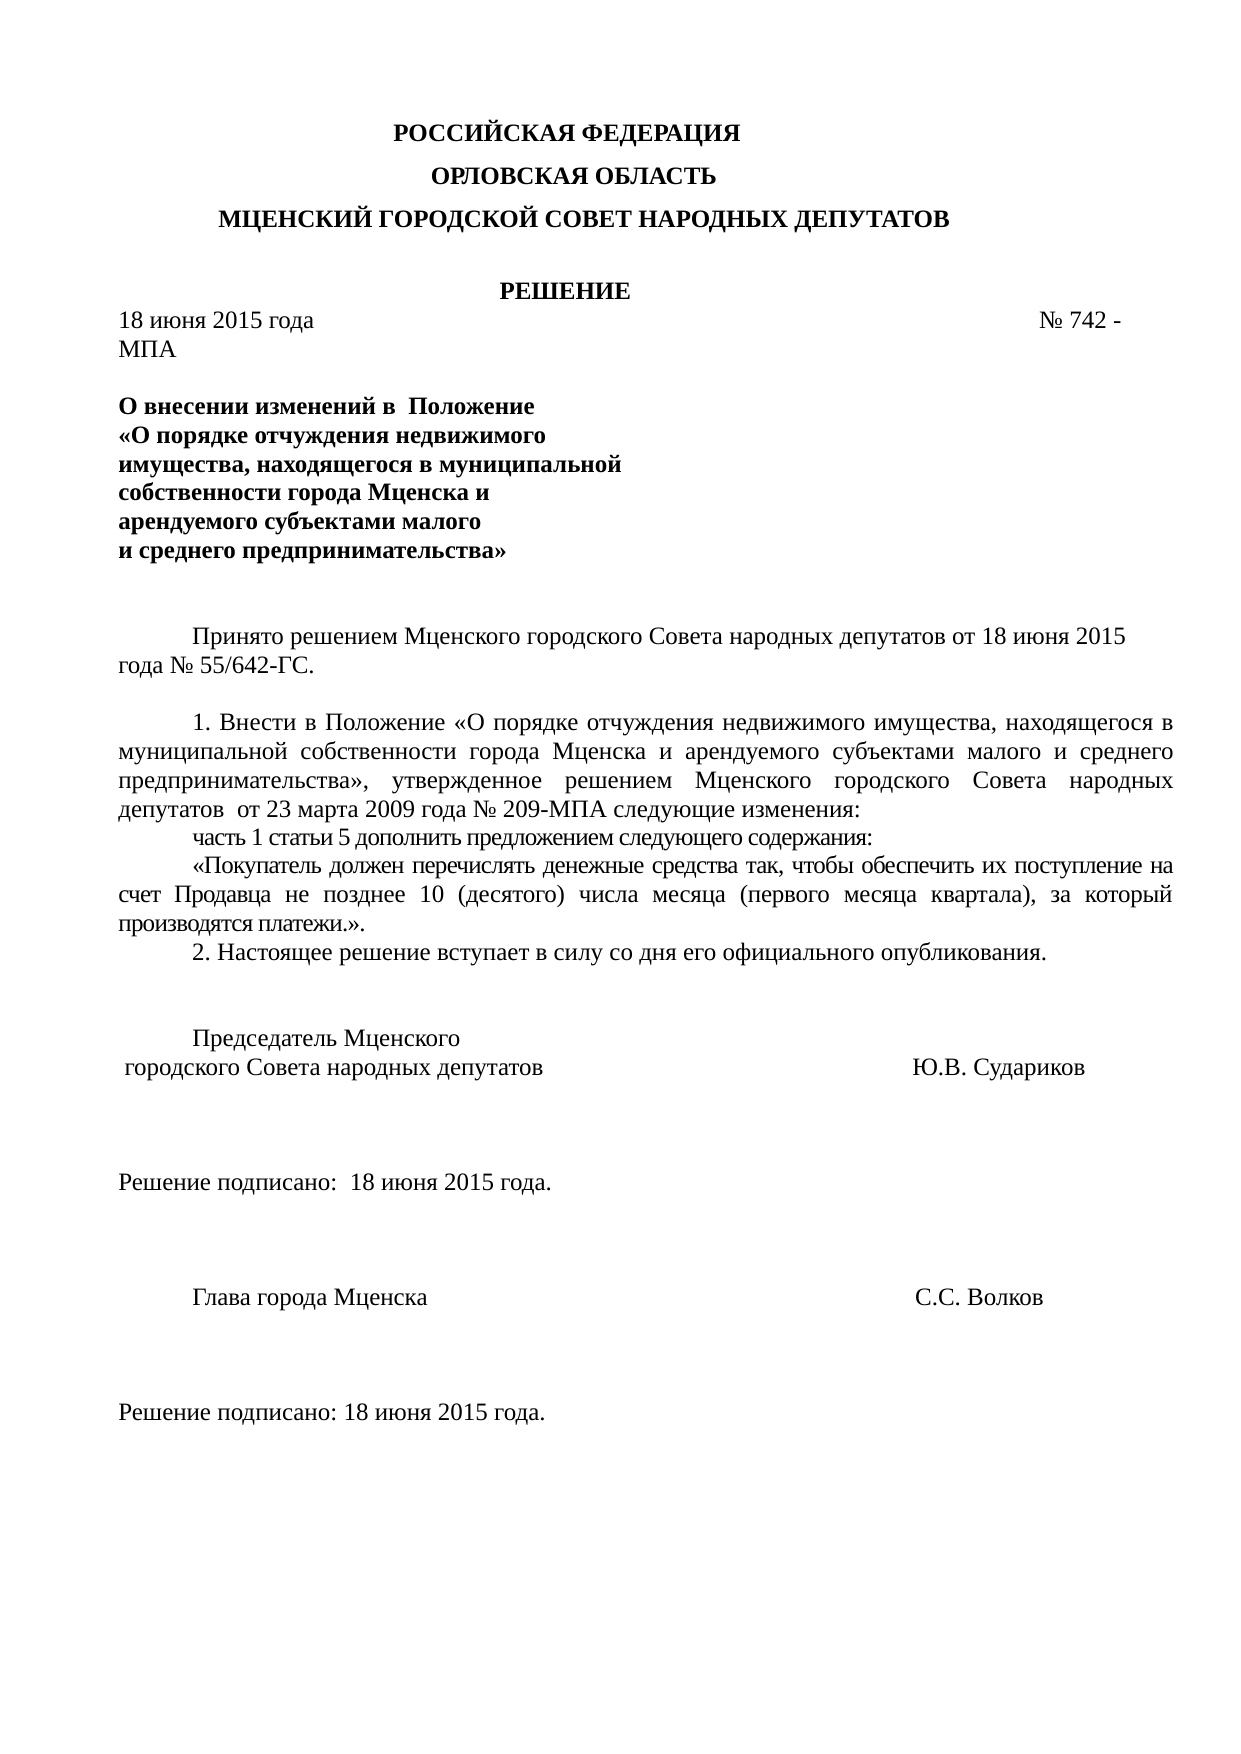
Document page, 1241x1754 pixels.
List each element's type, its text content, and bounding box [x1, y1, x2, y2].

text «О порядке отчуждения недвижимого [118, 420, 1174, 449]
text собственности города Мценска и [118, 477, 1174, 506]
text Решение подписано: 18 июня 2015 года. [118, 1167, 1174, 1195]
text Глава города Мценска С.С. Волков [118, 1282, 1174, 1310]
text МЦЕНСКИЙ ГОРОДСКОЙ СОВЕТ НАРОДНЫХ ДЕПУТАТОВ [118, 204, 1174, 233]
text «Покупатель должен перечислять денежные средства так, чтобы обеспечить их поступление на счет Продавца не позднее 10 (десятого) числа месяца (первого месяца квартала), за который производятся платежи.». [118, 851, 1174, 937]
text и среднего предпринимательства» [118, 535, 1174, 564]
text Председатель Мценского [118, 1023, 1174, 1052]
text РЕШЕНИЕ [118, 276, 1174, 305]
text О внесении изменений в Положение [118, 391, 1174, 420]
text арендуемого субъектами малого [118, 506, 1174, 535]
text 18 июня 2015 года № 742 -МПА [118, 305, 1174, 362]
text часть 1 статьи 5 дополнить предложением следующего содержания: [118, 822, 1174, 851]
text имущества, находящегося в муниципальной [118, 449, 1174, 477]
text городского Совета народных депутатов Ю.В. Судариков [118, 1052, 1174, 1080]
text Решение подписано: 18 июня 2015 года. [118, 1397, 1174, 1425]
text ОРЛОВСКАЯ ОБЛАСТЬ [118, 161, 1174, 190]
text РОССИЙСКАЯ ФЕДЕРАЦИЯ [118, 118, 1174, 147]
text Принято решением Мценского городского Совета народных депутатов от 18 июня 2015 года № 55/642-ГС. [118, 621, 1174, 679]
text 1. Внести в Положение «О порядке отчуждения недвижимого имущества, находящегося в муниципальной собственности города Мценска и арендуемого субъектами малого и среднего предпринимательства», утвержденное решением Мценского городского Совета народных депутатов от 23 марта 2009 года № 209-МПА следующие изменения: [118, 707, 1174, 822]
text 2. Настоящее решение вступает в силу со дня его официального опубликования. [118, 937, 1174, 965]
